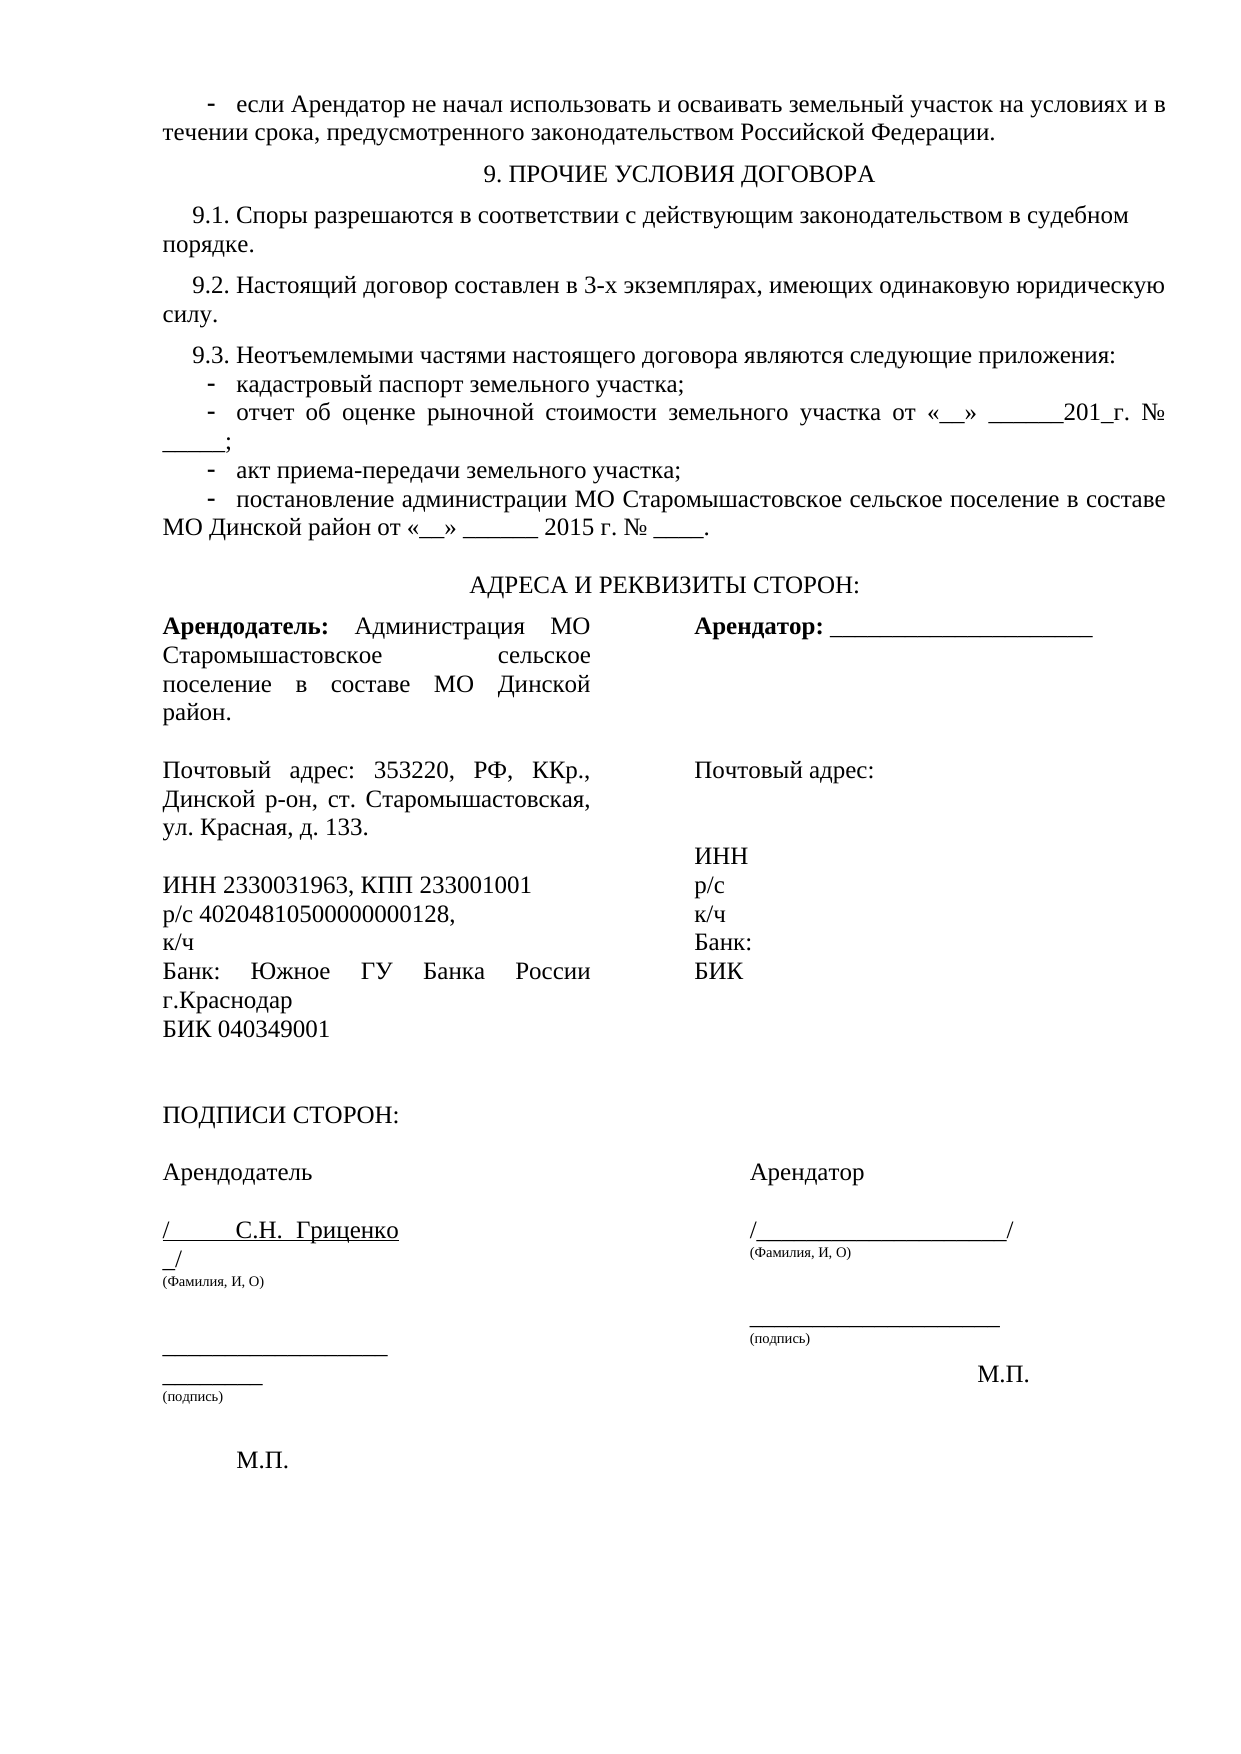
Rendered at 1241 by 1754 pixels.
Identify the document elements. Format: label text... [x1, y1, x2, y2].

table_header [1065, 1158, 1095, 1474]
table_header [1095, 1158, 1240, 1474]
table_header [411, 1158, 738, 1474]
list отчет об оценке рыночной стоимости земельного участка от «__» ______201_г. № _____; [162, 397, 1167, 455]
list постановление администрации МО Старомышастовское сельское поселение в составе МО Динской район от «__» ______ 2015 г. № ____. [162, 484, 1167, 541]
text 9. ПРОЧИЕ УСЛОВИЯ ДОГОВОРА [162, 159, 1167, 187]
text 9.3. Неотъемлемыми частями настоящего договора являются следующие приложения: [162, 340, 1167, 369]
table_header Арендодатель / С.Н. Гриценко _/ (Фамилия, И, О) __________________________ (подпись) М.П. [151, 1158, 411, 1474]
table_header Арендатор /____________________/ (Фамилия, И, О) ____________________ (подпись) М.П. [738, 1158, 1065, 1474]
list кадастровый паспорт земельного участка; [162, 369, 1167, 397]
text АДРЕСА И РЕКВИЗИТЫ СТОРОН: [162, 570, 1167, 599]
table_header Арендодатель: Администрация МО Старомышастовское сельское поселение в составе МО Динской район. Почтовый адрес: 353220, РФ, ККр., Динской р-он, ст. Старомышастовская, ул. Красная, д. 133. ИНН 2330031963, КПП 233001001 р/с 40204810500000000128, к/ч Банк: Южное ГУ Банка России г.Краснодар БИК 040349001 [151, 611, 650, 1042]
text 9.2. Настоящий договор составлен в 3-х экземплярах, имеющих одинаковую юридическую силу. [162, 270, 1167, 327]
table_header Арендатор: _____________________ Почтовый адрес: ИНН р/с к/ч Банк: БИК  [650, 611, 1148, 1042]
list акт приема-передачи земельного участка; [162, 455, 1167, 484]
list если Арендатор не начал использовать и осваивать земельный участок на условиях и в течении срока, предусмотренного законодательством Российской Федерации. [162, 89, 1167, 146]
text ПОДПИСИ СТОРОН: [162, 1100, 1167, 1129]
text 9.1. Споры разрешаются в соответствии с действующим законодательством в судебном порядке. [162, 200, 1167, 257]
